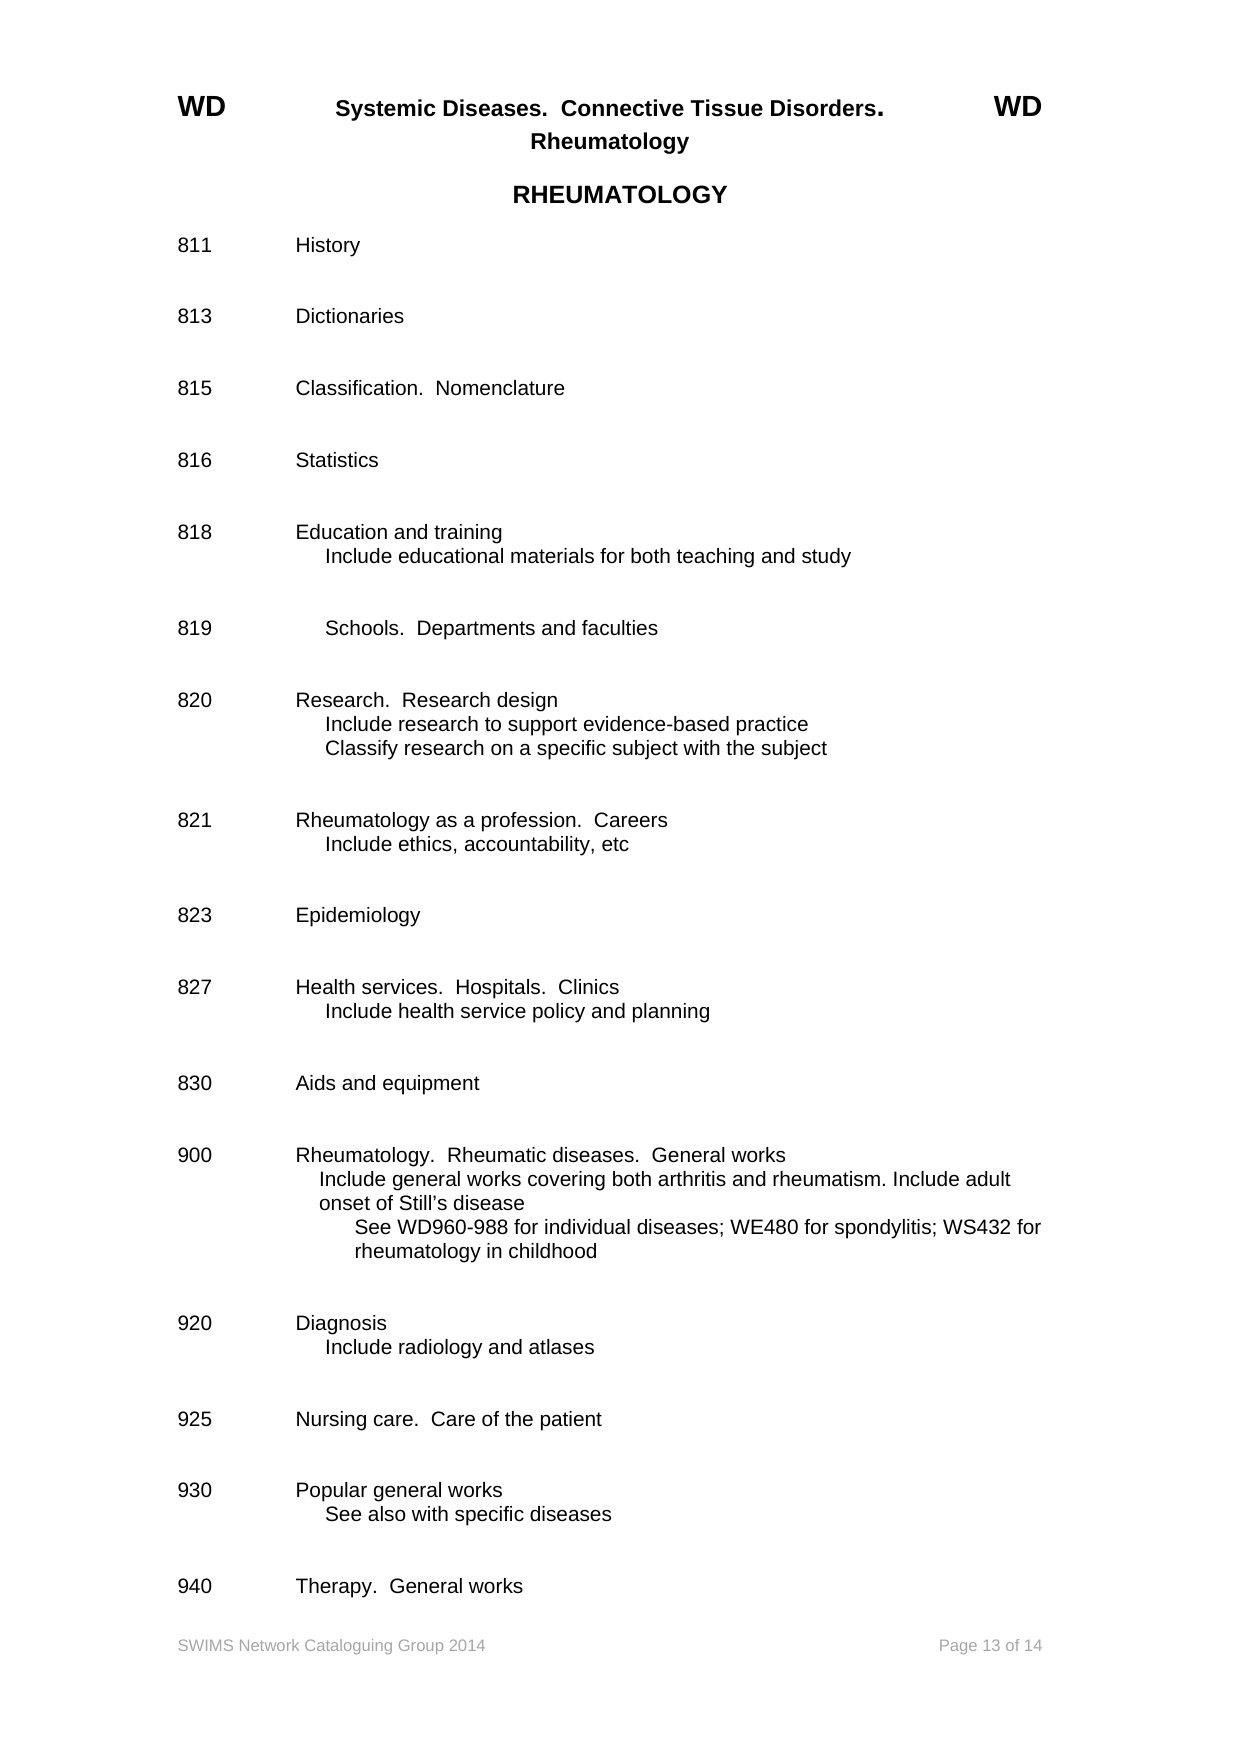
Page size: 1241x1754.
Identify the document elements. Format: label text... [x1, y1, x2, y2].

text 816 Statistics [177, 448, 1063, 472]
text 813 Dictionaries [177, 304, 1063, 328]
text Classify research on a specific subject with the subject [177, 736, 1063, 759]
text 823 Epidemiology [177, 903, 1063, 927]
text 925 Nursing care. Care of the patient [177, 1406, 1063, 1430]
subtitle Include ethics, accountability, etc [177, 831, 1063, 855]
text 827 Health services. Hospitals. Clinics [177, 975, 1063, 999]
text Include educational materials for both teaching and study [177, 544, 1063, 568]
text 815 Classification. Nomenclature [177, 376, 1063, 400]
text 821 Rheumatology as a profession. Careers [177, 807, 1063, 831]
text Include research to support evidence-based practice [177, 712, 1063, 736]
text Include health service policy and planning [177, 999, 1063, 1023]
text See WD960-988 for individual diseases; WE480 for spondylitis; WS432 for rheumatology in childhood [354, 1215, 1063, 1263]
text Include radiology and atlases [177, 1334, 1063, 1358]
text 920 Diagnosis [177, 1311, 1063, 1334]
text 811 History [177, 232, 1063, 256]
text See also with specific diseases [177, 1502, 1063, 1526]
text 930 Popular general works [177, 1478, 1063, 1502]
text 940 Therapy. General works [177, 1574, 1063, 1598]
text 818 Education and training [177, 520, 1063, 544]
text 830 Aids and equipment [177, 1071, 1063, 1095]
text 819 Schools. Departments and faculties [177, 616, 1063, 640]
text RHEUMATOLOGY [177, 180, 1063, 208]
text Include general works covering both arthritis and rheumatism. Include adult onset of Still’s disease [319, 1167, 1063, 1215]
text 900 Rheumatology. Rheumatic diseases. General works [177, 1143, 1063, 1167]
text 820 Research. Research design [177, 688, 1063, 712]
